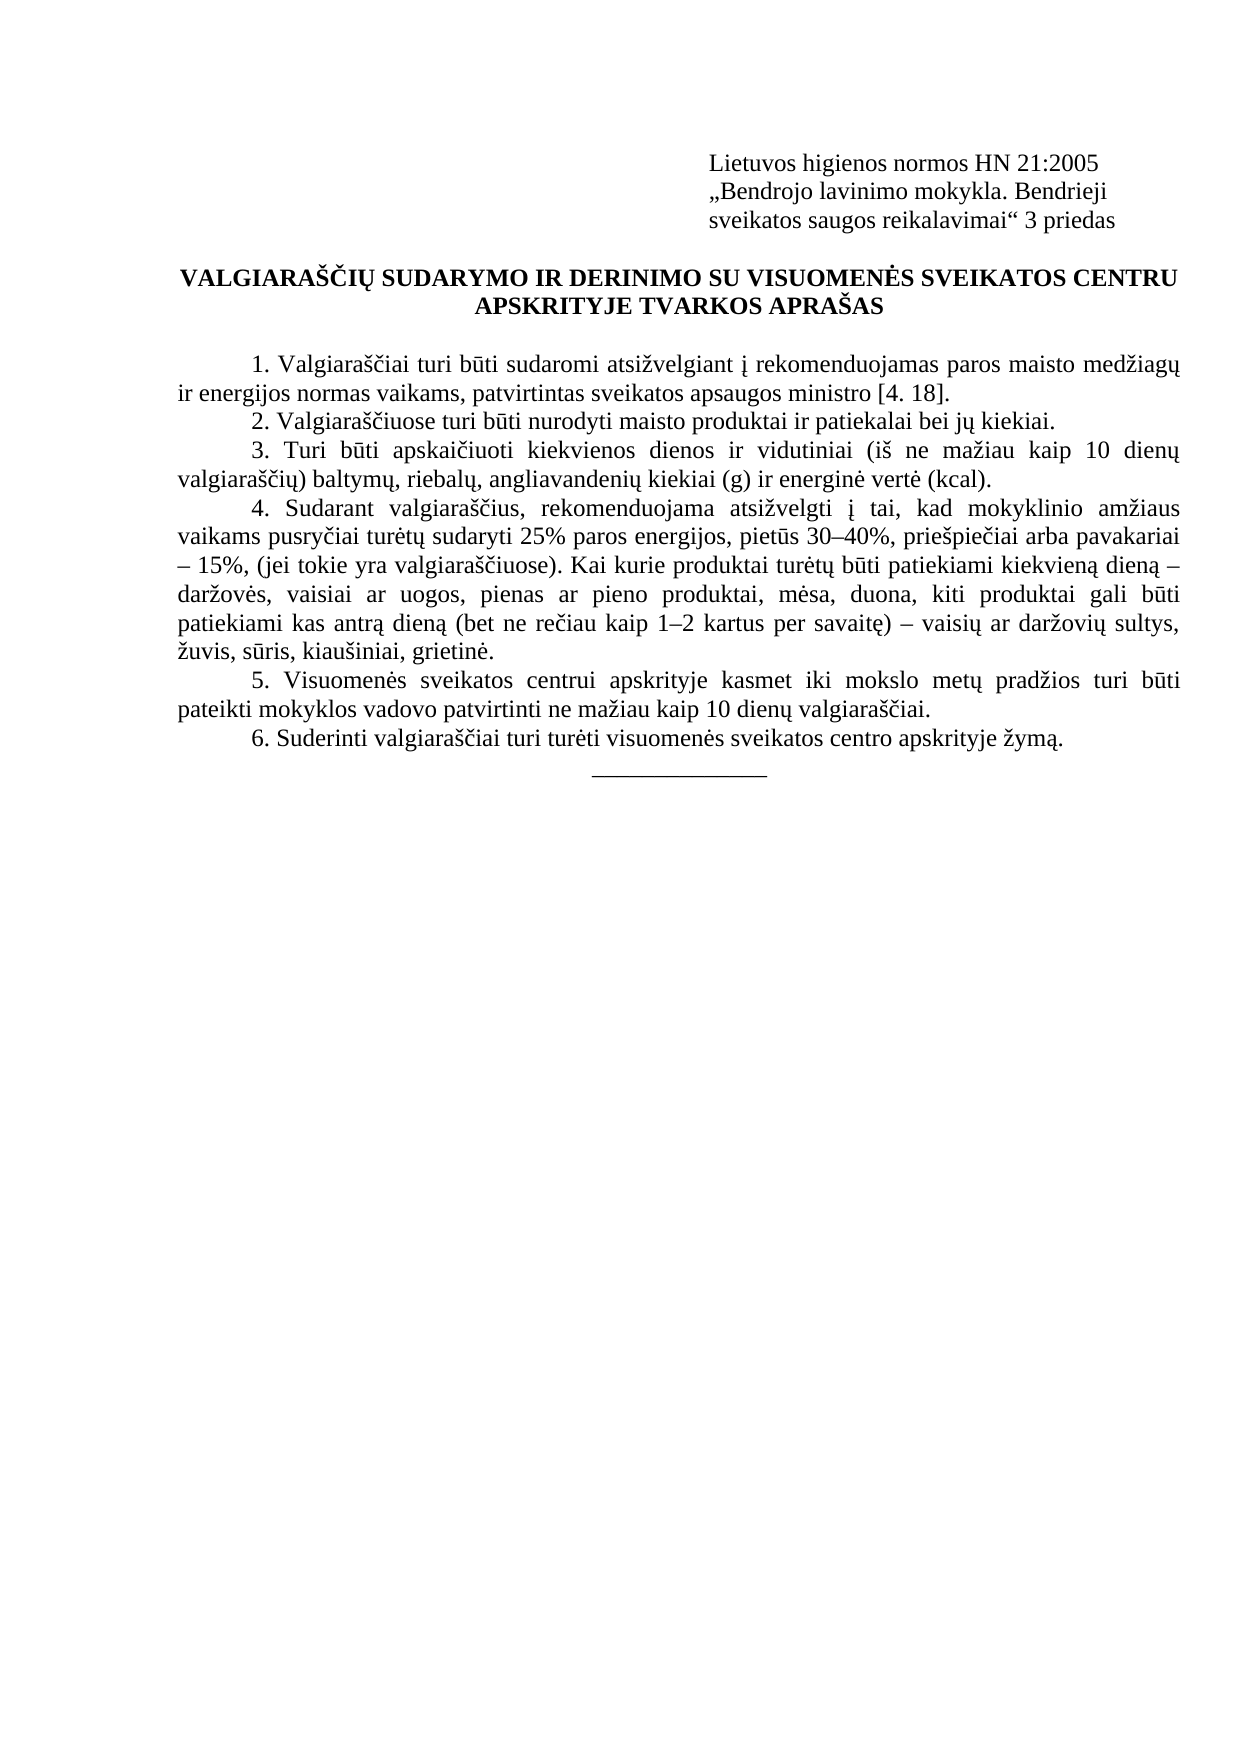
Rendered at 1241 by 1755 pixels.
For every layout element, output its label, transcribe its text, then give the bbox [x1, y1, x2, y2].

text 4. Sudarant valgiaraščius, rekomenduojama atsižvelgti į tai, kad mokyklinio amžiaus vaikams pusryčiai turėtų sudaryti 25% paros energijos, pietūs 30–40%, priešpiečiai arba pavakariai – 15%, (jei tokie yra valgiaraščiuose). Kai kurie produktai turėtų būti patiekiami kiekvieną dieną – daržovės, vaisiai ar uogos, pienas ar pieno produktai, mėsa, duona, kiti produktai gali būti patiekiami kas antrą dieną (bet ne rečiau kaip 1–2 kartus per savaitę) – vaisių ar daržovių sultys, žuvis, sūris, kiaušiniai, grietinė. [177, 493, 1181, 665]
text 5. Visuomenės sveikatos centrui apskrityje kasmet iki mokslo metų pradžios turi būti pateikti mokyklos vadovo patvirtinti ne mažiau kaip 10 dienų valgiaraščiai. [177, 665, 1181, 723]
text 6. Suderinti valgiaraščiai turi turėti visuomenės sveikatos centro apskrityje žymą. [177, 723, 1181, 751]
text Lietuvos higienos normos HN 21:2005 [177, 148, 1181, 176]
text 2. Valgiaraščiuose turi būti nurodyti maisto produktai ir patiekalai bei jų kiekiai. [177, 406, 1181, 435]
text VALGIARAŠČIŲ SUDARYMO IR DERINIMO SU VISUOMENĖS SVEIKATOS CENTRU APSKRITYJE TVARKOS APRAŠAS [177, 263, 1181, 320]
text ______________ [177, 751, 1181, 780]
text 1. Valgiaraščiai turi būti sudaromi atsižvelgiant į rekomenduojamas paros maisto medžiagų ir energijos normas vaikams, patvirtintas sveikatos apsaugos ministro [4. 18]. [177, 349, 1181, 406]
text sveikatos saugos reikalavimai“ 3 priedas [177, 205, 1181, 234]
text „Bendrojo lavinimo mokykla. Bendrieji [177, 176, 1181, 205]
text 3. Turi būti apskaičiuoti kiekvienos dienos ir vidutiniai (iš ne mažiau kaip 10 dienų valgiaraščių) baltymų, riebalų, angliavandenių kiekiai (g) ir energinė vertė (kcal). [177, 435, 1181, 493]
